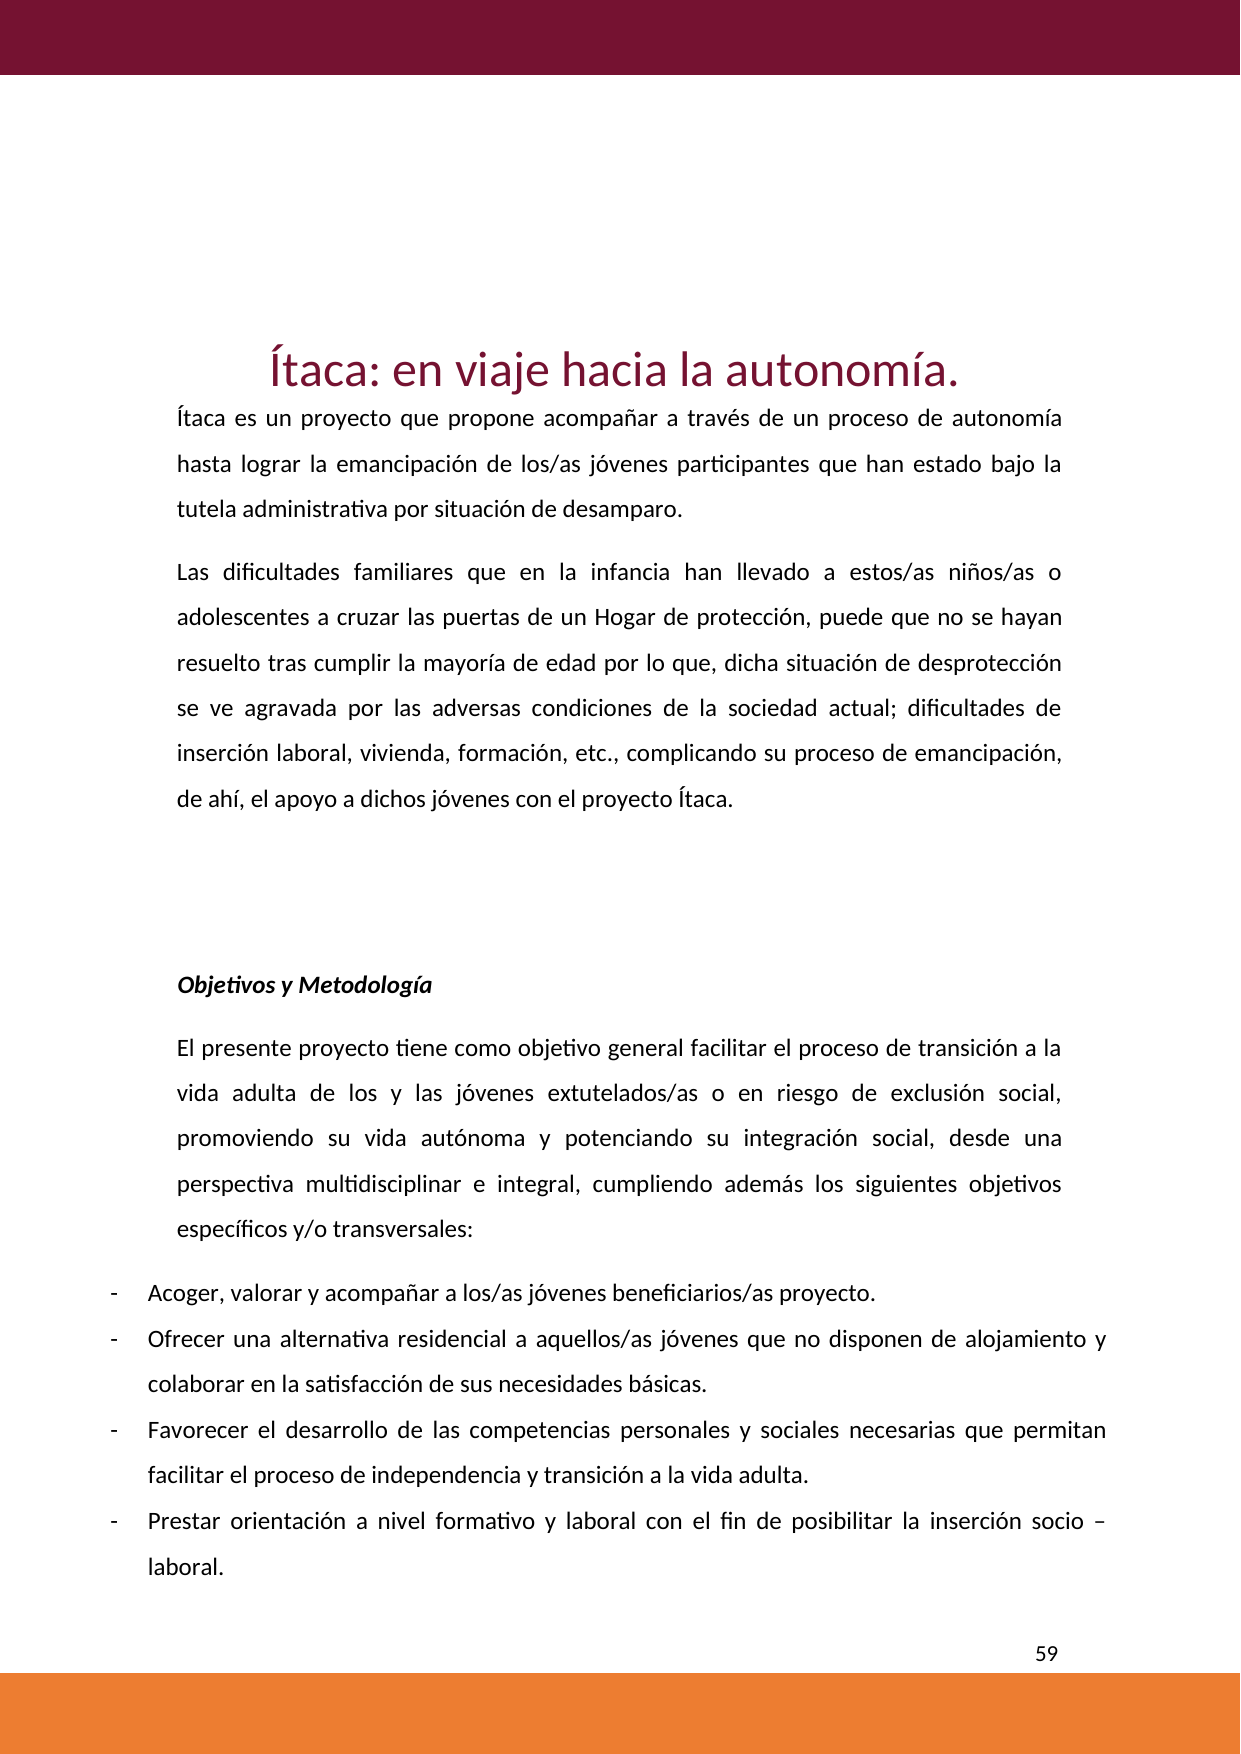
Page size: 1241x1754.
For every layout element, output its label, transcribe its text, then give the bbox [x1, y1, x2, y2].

text Las dificultades familiares que en la infancia han llevado a estos/as niños/as o adolescentes a cruzar las puertas de un Hogar de protección, puede que no se hayan resuelto tras cumplir la mayoría de edad por lo que, dicha situación de desprotección se ve agravada por las adversas condiciones de la sociedad actual; dificultades de inserción laboral, vivienda, formación, etc., complicando su proceso de emancipación, de ahí, el apoyo a dichos jóvenes con el proyecto Ítaca. [177, 556, 1063, 813]
list Ofrecer una alternativa residencial a aquellos/as jóvenes que no disponen de alojamiento y colaborar en la satisfacción de sus necesidades básicas. [110, 1323, 1108, 1399]
list Acoger, valorar y acompañar a los/as jóvenes beneficiarios/as proyecto. [110, 1277, 1108, 1308]
list Prestar orientación a nivel formativo y laboral con el fin de posibilitar la inserción socio – laboral. [110, 1505, 1108, 1581]
text El presente proyecto tiene como objetivo general facilitar el proceso de transición a la vida adulta de los y las jóvenes extutelados/as o en riesgo de exclusión social, promoviendo su vida autónoma y potenciando su integración social, desde una perspectiva multidisciplinar e integral, cumpliendo además los siguientes objetivos específicos y/o transversales: [177, 1032, 1063, 1244]
subtitle Objetivos y Metodología [177, 969, 1108, 1000]
list Favorecer el desarrollo de las competencias personales y sociales necesarias que permitan facilitar el proceso de independencia y transición a la vida adulta. [110, 1414, 1108, 1490]
subtitle Ítaca: en viaje hacia la autonomía. [182, 338, 1059, 399]
text Ítaca es un proyecto que propone acompañar a través de un proceso de autonomía hasta lograr la emancipación de los/as jóvenes participantes que han estado bajo la tutela administrativa por situación de desamparo. [177, 403, 1063, 524]
